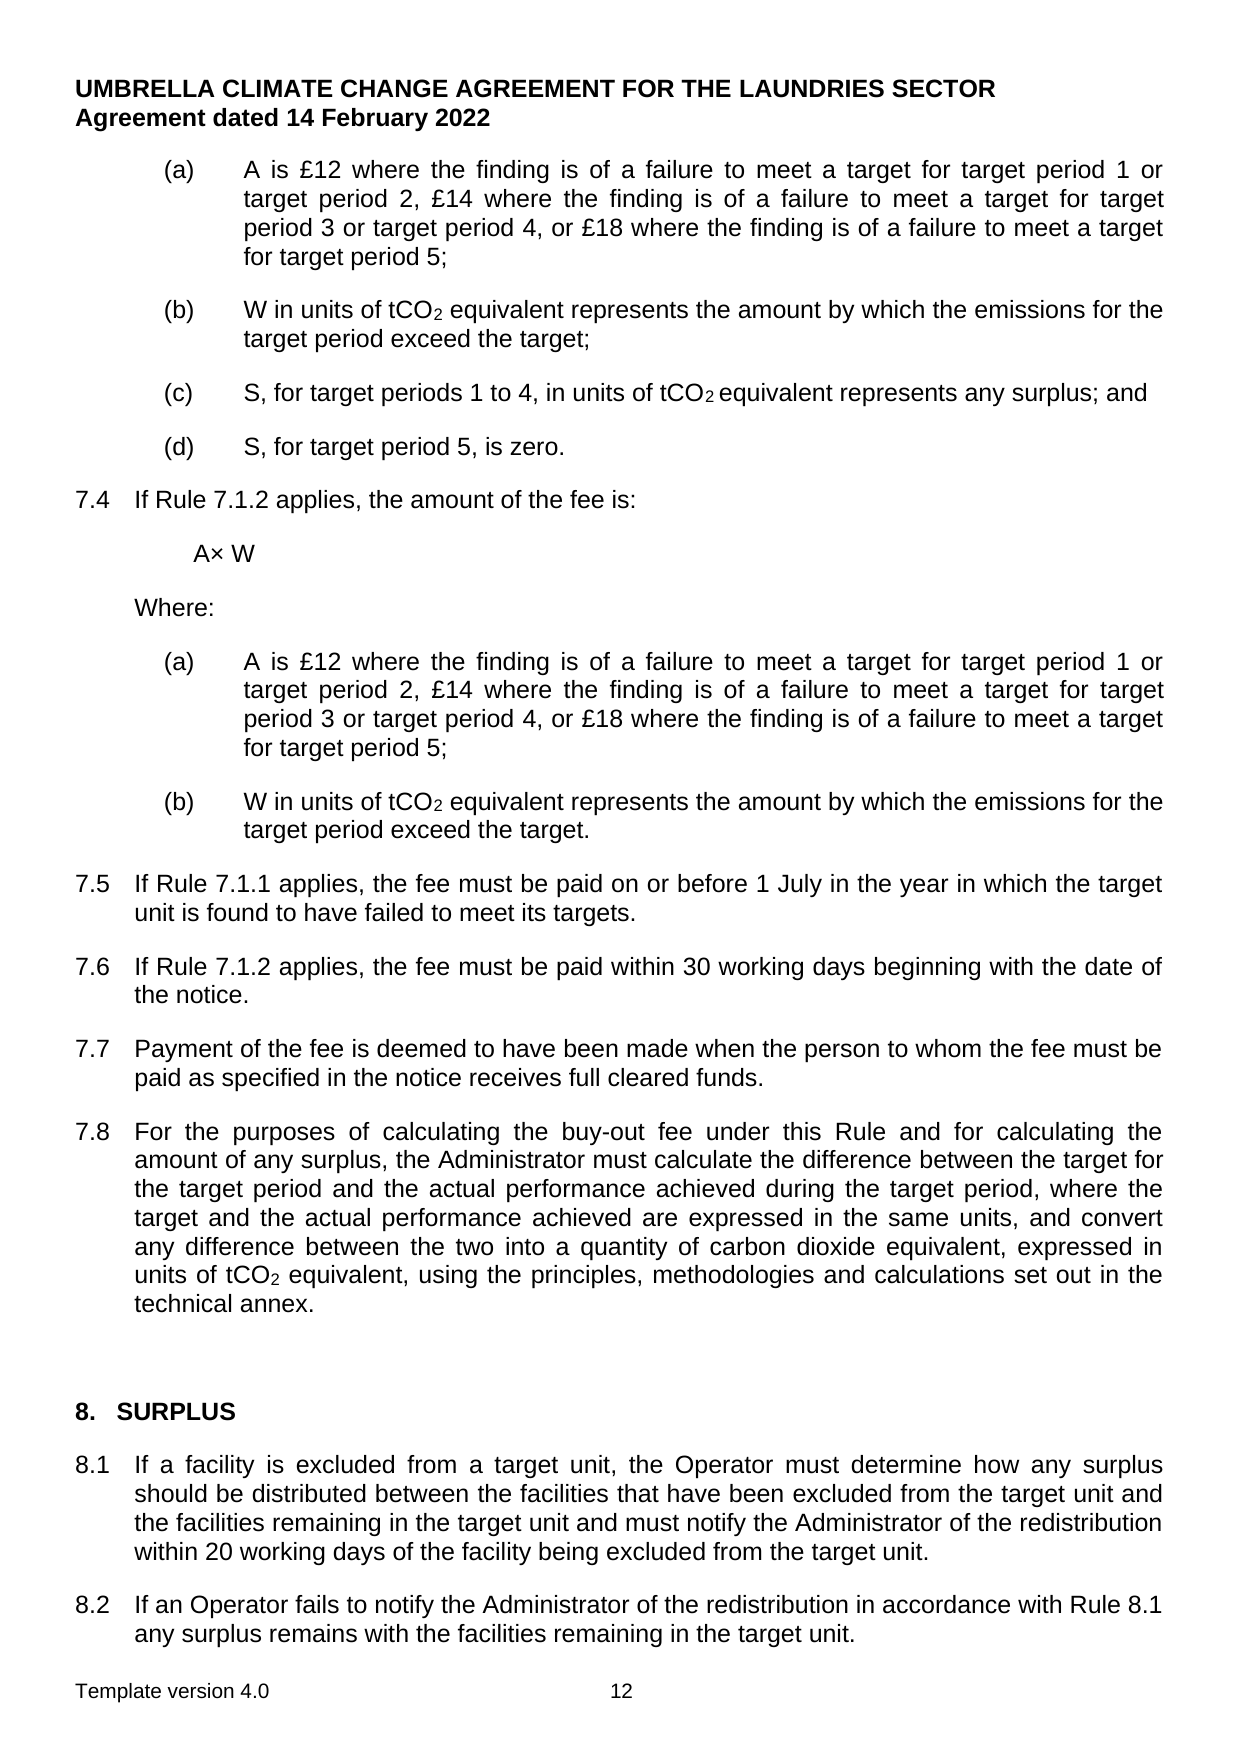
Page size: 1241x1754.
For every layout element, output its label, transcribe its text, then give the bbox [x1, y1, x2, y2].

list SURPLUS [75, 1396, 1165, 1425]
list If a facility is excluded from a target unit, the Operator must determine how any surplus should be distributed between the facilities that have been excluded from the target unit and the facilities remaining in the target unit and must notify the Administrator of the redistribution within 20 working days of the facility being excluded from the target unit. [75, 1450, 1165, 1565]
list If Rule 7.1.2 applies, the amount of the fee is: [75, 485, 1165, 514]
list A is £12 where the finding is of a failure to meet a target for target period 1 or target period 2, £14 where the finding is of a failure to meet a target for target period 3 or target period 4, or £18 where the finding is of a failure to meet a target for target period 5; [164, 155, 1165, 270]
list S, for target periods 1 to 4, in units of tCO2 equivalent represents any surplus; and [164, 378, 1165, 406]
list Payment of the fee is deemed to have been made when the person to whom the fee must be paid as specified in the notice receives full cleared funds. [75, 1034, 1165, 1091]
list If an Operator fails to notify the Administrator of the redistribution in accordance with Rule 8.1 any surplus remains with the facilities remaining in the target unit. [75, 1590, 1165, 1648]
list S, for target period 5, is zero. [164, 431, 1165, 460]
list If Rule 7.1.1 applies, the fee must be paid on or before 1 July in the year in which the target unit is found to have failed to meet its targets. [75, 869, 1165, 926]
text A× W [134, 539, 1165, 568]
list W in units of tCO2 equivalent represents the amount by which the emissions for the target period exceed the target; [164, 295, 1165, 353]
list W in units of tCO2 equivalent represents the amount by which the emissions for the target period exceed the target. [164, 786, 1165, 844]
list For the purposes of calculating the buy-out fee under this Rule and for calculating the amount of any surplus, the Administrator must calculate the difference between the target for the target period and the actual performance achieved during the target period, where the target and the actual performance achieved are expressed in the same units, and convert any difference between the two into a quantity of carbon dioxide equivalent, expressed in units of tCO2 equivalent, using the principles, methodologies and calculations set out in the technical annex. [75, 1116, 1165, 1318]
list A is £12 where the finding is of a failure to meet a target for target period 1 or target period 2, £14 where the finding is of a failure to meet a target for target period 3 or target period 4, or £18 where the finding is of a failure to meet a target for target period 5; [164, 646, 1165, 761]
text Where: [134, 593, 1165, 621]
list If Rule 7.1.2 applies, the fee must be paid within 30 working days beginning with the date of the notice. [75, 951, 1165, 1009]
